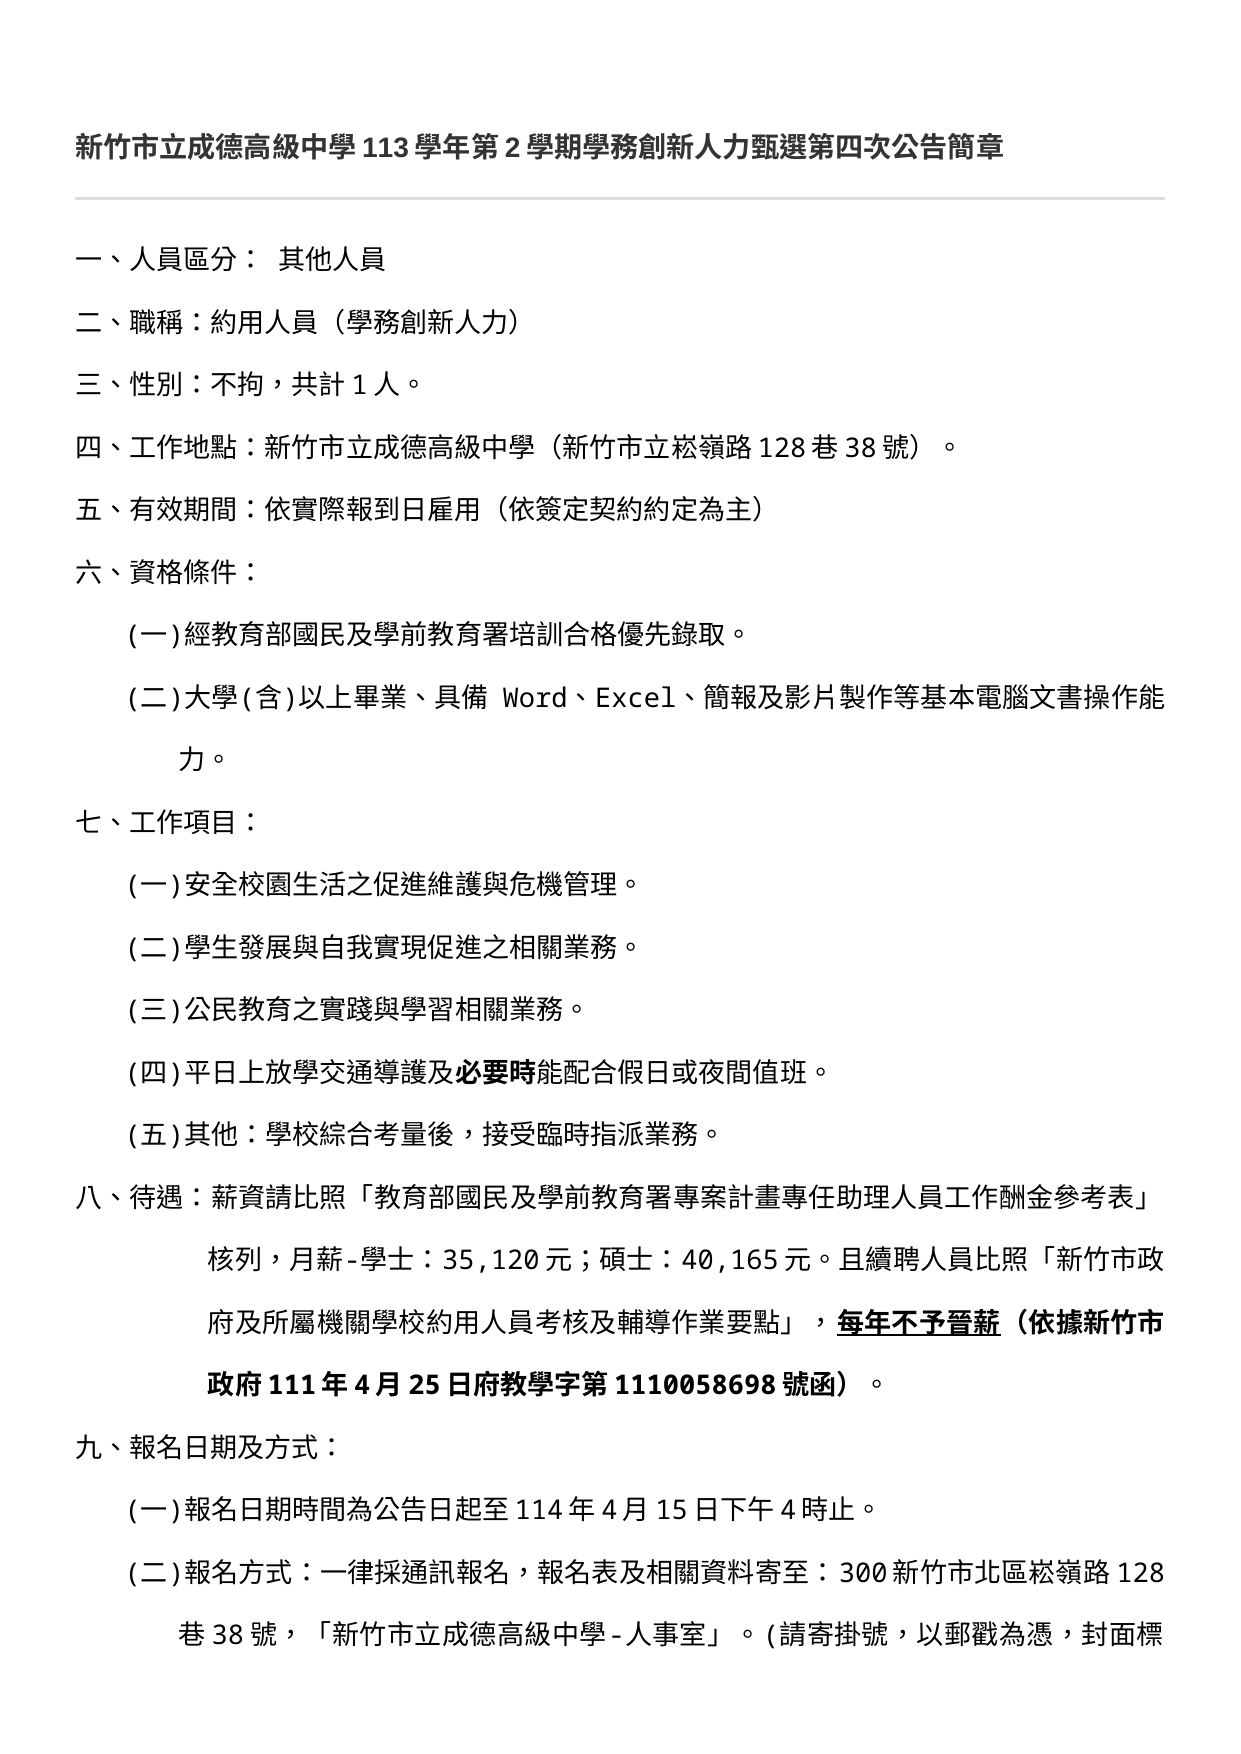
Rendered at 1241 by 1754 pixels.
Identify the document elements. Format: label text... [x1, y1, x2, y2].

text 八、待遇：薪資請比照「教育部國民及學前教育署專案計畫專任助理人員工作酬金參考表」核列，月薪-學士：35,120元；碩士：40,165元。且續聘人員比照「新竹市政府及所屬機關學校約用人員考核及輔導作業要點」，每年不予晉薪（依據新竹市政府111年4月25日府教學字第1110058698號函）。 [75, 1153, 1165, 1403]
text (五)其他：學校綜合考量後，接受臨時指派業務。 [124, 1091, 1165, 1153]
subtitle 新竹市立成德高級中學113學年第2學期學務創新人力甄選第四次公告簡章 [75, 103, 1165, 197]
text 一、人員區分： 其他人員 [75, 216, 1165, 278]
text 三、性別：不拘，共計1人。 [75, 341, 1165, 403]
text (一)安全校園生活之促進維護與危機管理。 [124, 841, 1165, 903]
text 六、資格條件： [75, 528, 1165, 591]
text (三)公民教育之實踐與學習相關業務。 [124, 966, 1165, 1028]
text 二、職稱：約用人員（學務創新人力） [75, 278, 1165, 341]
text 九、報名日期及方式： [75, 1403, 1165, 1466]
text (一)經教育部國民及學前教育署培訓合格優先錄取。 [124, 591, 1165, 653]
text 五、有效期間：依實際報到日雇用（依簽定契約約定為主） [75, 466, 1165, 528]
text 七、工作項目： [75, 778, 1165, 841]
text (二)報名方式：一律採通訊報名，報名表及相關資料寄至：300新竹市北區崧嶺路128巷38號，「新竹市立成德高級中學-人事室」。(請寄掛號，以郵戳為憑，封面標 [124, 1528, 1165, 1653]
text (二)大學(含)以上畢業、具備 Word、Excel、簡報及影片製作等基本電腦文書操作能力。 [124, 653, 1165, 778]
text 四、工作地點：新竹市立成德高級中學（新竹市立崧嶺路128巷38號）。 [75, 403, 1165, 466]
text (二)學生發展與自我實現促進之相關業務。 [124, 903, 1165, 966]
text (四)平日上放學交通導護及必要時能配合假日或夜間值班。 [124, 1028, 1165, 1091]
text (一)報名日期時間為公告日起至114年4月15日下午4時止。 [124, 1466, 1165, 1528]
